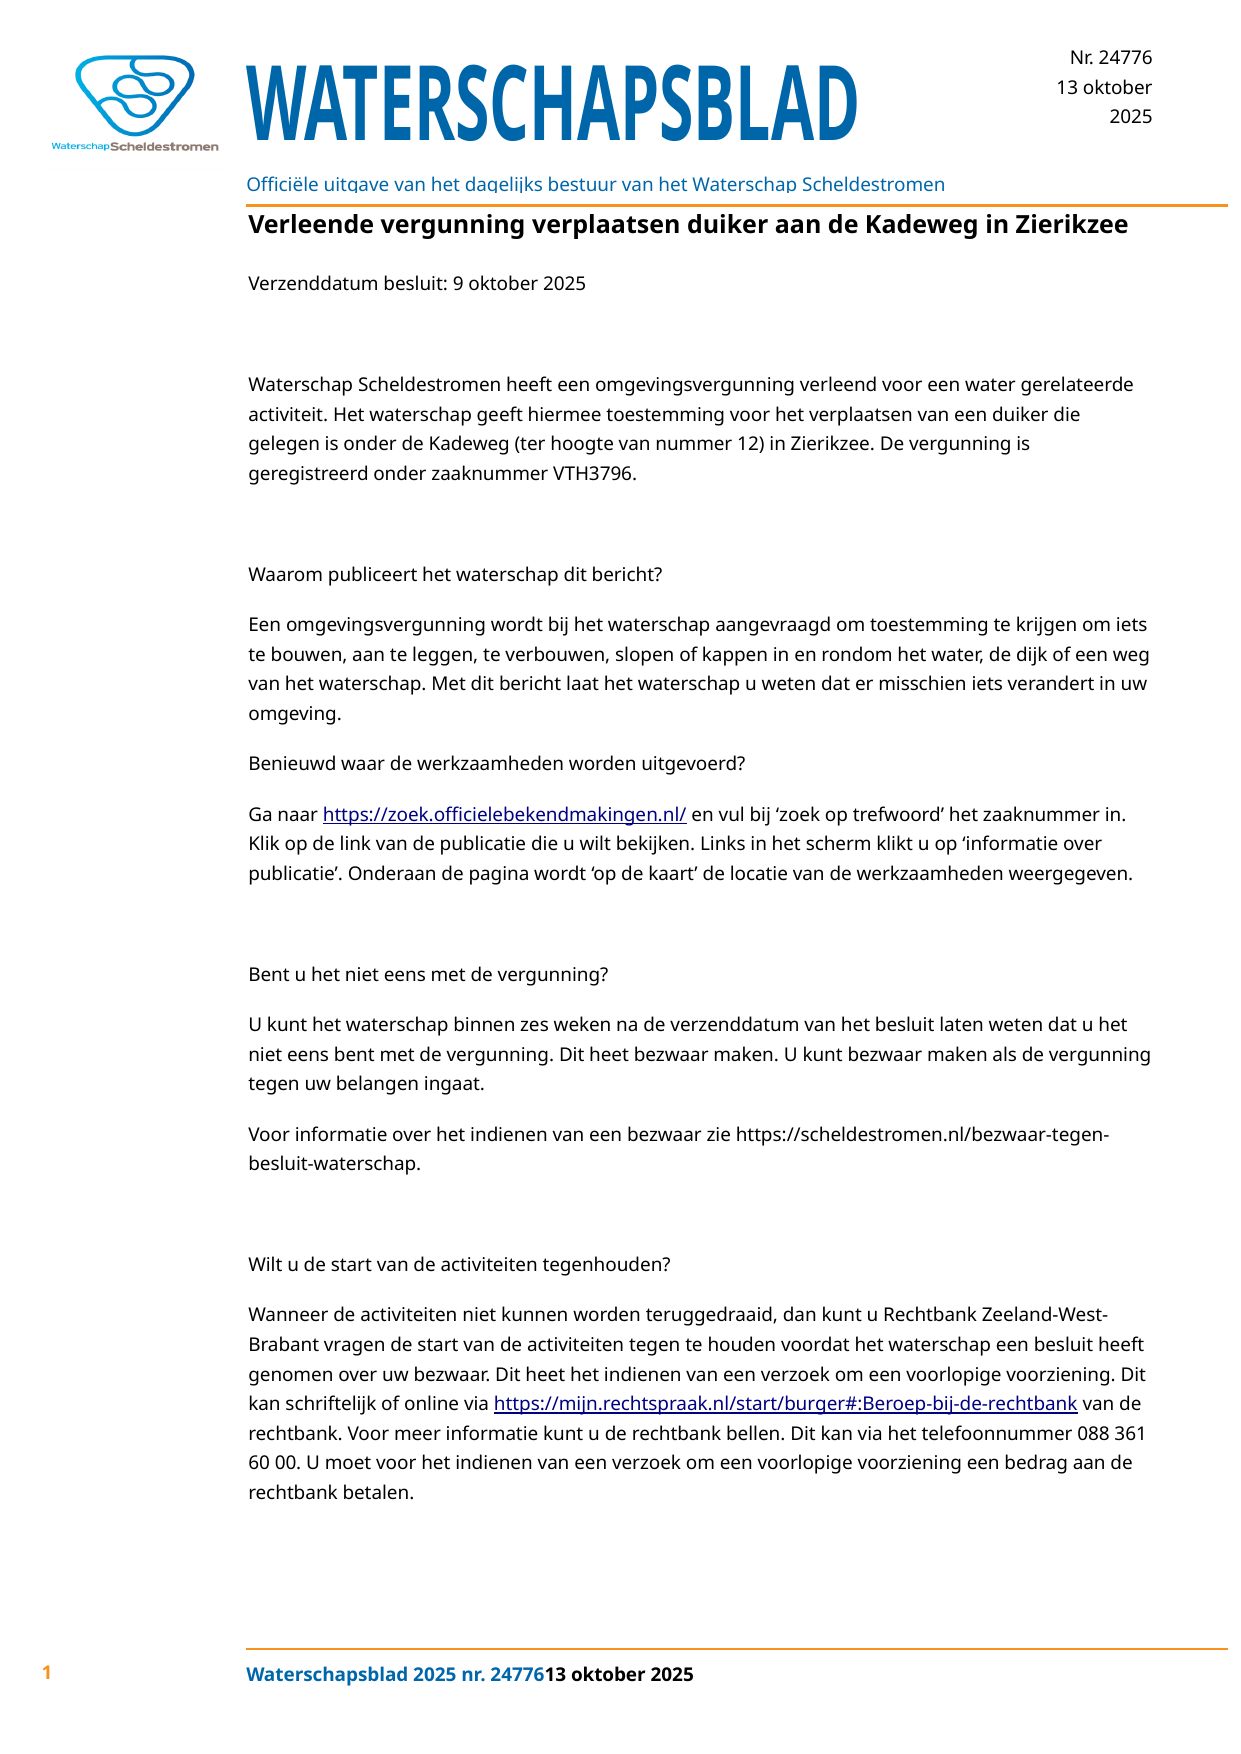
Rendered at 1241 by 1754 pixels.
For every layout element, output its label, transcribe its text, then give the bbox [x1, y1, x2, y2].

text Ga naar https://zoek.officielebekendmakingen.nl/ en vul bij ‘zoek op trefwoord’ het zaaknummer in. Klik op de link van de publicatie die u wilt bekijken. Links in het scherm klikt u op ‘informatie over publicatie’. Onderaan de pagina wordt ‘op de kaart’ de locatie van de werkzaamheden weergegeven. [248, 801, 1152, 886]
text Waarom publiceert het waterschap dit bericht? [248, 561, 1152, 586]
text Verleende vergunning verplaatsen duiker aan de Kadeweg in Zierikzee [248, 207, 1152, 241]
text Waterschap Scheldestromen heeft een omgevingsvergunning verleend voor een water gerelateerde activiteit. Het waterschap geeft hiermee toestemming voor het verplaatsen van een duiker die gelegen is onder de Kadeweg (ter hoogte van nummer 12) in Zierikzee. De vergunning is geregistreerd onder zaaknummer VTH3796. [248, 371, 1152, 486]
picture [41, 47, 231, 172]
text Bent u het niet eens met de vergunning? [248, 961, 1152, 986]
text Benieuwd waar de werkzaamheden worden uitgevoerd? [248, 750, 1152, 776]
text U kunt het waterschap binnen zes weken na de verzenddatum van het besluit laten weten dat u het niet eens bent met de vergunning. Dit heet bezwaar maken. U kunt bezwaar maken als de vergunning tegen uw belangen ingaat. [248, 1011, 1152, 1096]
text Wilt u de start van de activiteiten tegenhouden? [248, 1251, 1152, 1277]
text Wanneer de activiteiten niet kunnen worden teruggedraaid, dan kunt u Rechtbank Zeeland-West-Brabant vragen de start van de activiteiten tegen te houden voordat het waterschap een besluit heeft genomen over uw bezwaar. Dit heet het indienen van een verzoek om een voorlopige voorziening. Dit kan schriftelijk of online via https://mijn.rechtspraak.nl/start/burger#:Beroep-bij-de-rechtbank van de rechtbank. Voor meer informatie kunt u de rechtbank bellen. Dit kan via het telefoonnummer 088 361 60 00. U moet voor het indienen van een verzoek om een voorlopige voorziening een bedrag aan de rechtbank betalen. [248, 1302, 1152, 1505]
text Een omgevingsvergunning wordt bij het waterschap aangevraagd om toestemming te krijgen om iets te bouwen, aan te leggen, te verbouwen, slopen of kappen in en rondom het water, de dijk of een weg van het waterschap. Met dit bericht laat het waterschap u weten dat er misschien iets verandert in uw omgeving. [248, 611, 1152, 726]
text Verzenddatum besluit: 9 oktober 2025 [248, 270, 1152, 296]
text Voor informatie over het indienen van een bezwaar zie https://scheldestromen.nl/bezwaar-tegen-besluit-waterschap. [248, 1121, 1152, 1176]
